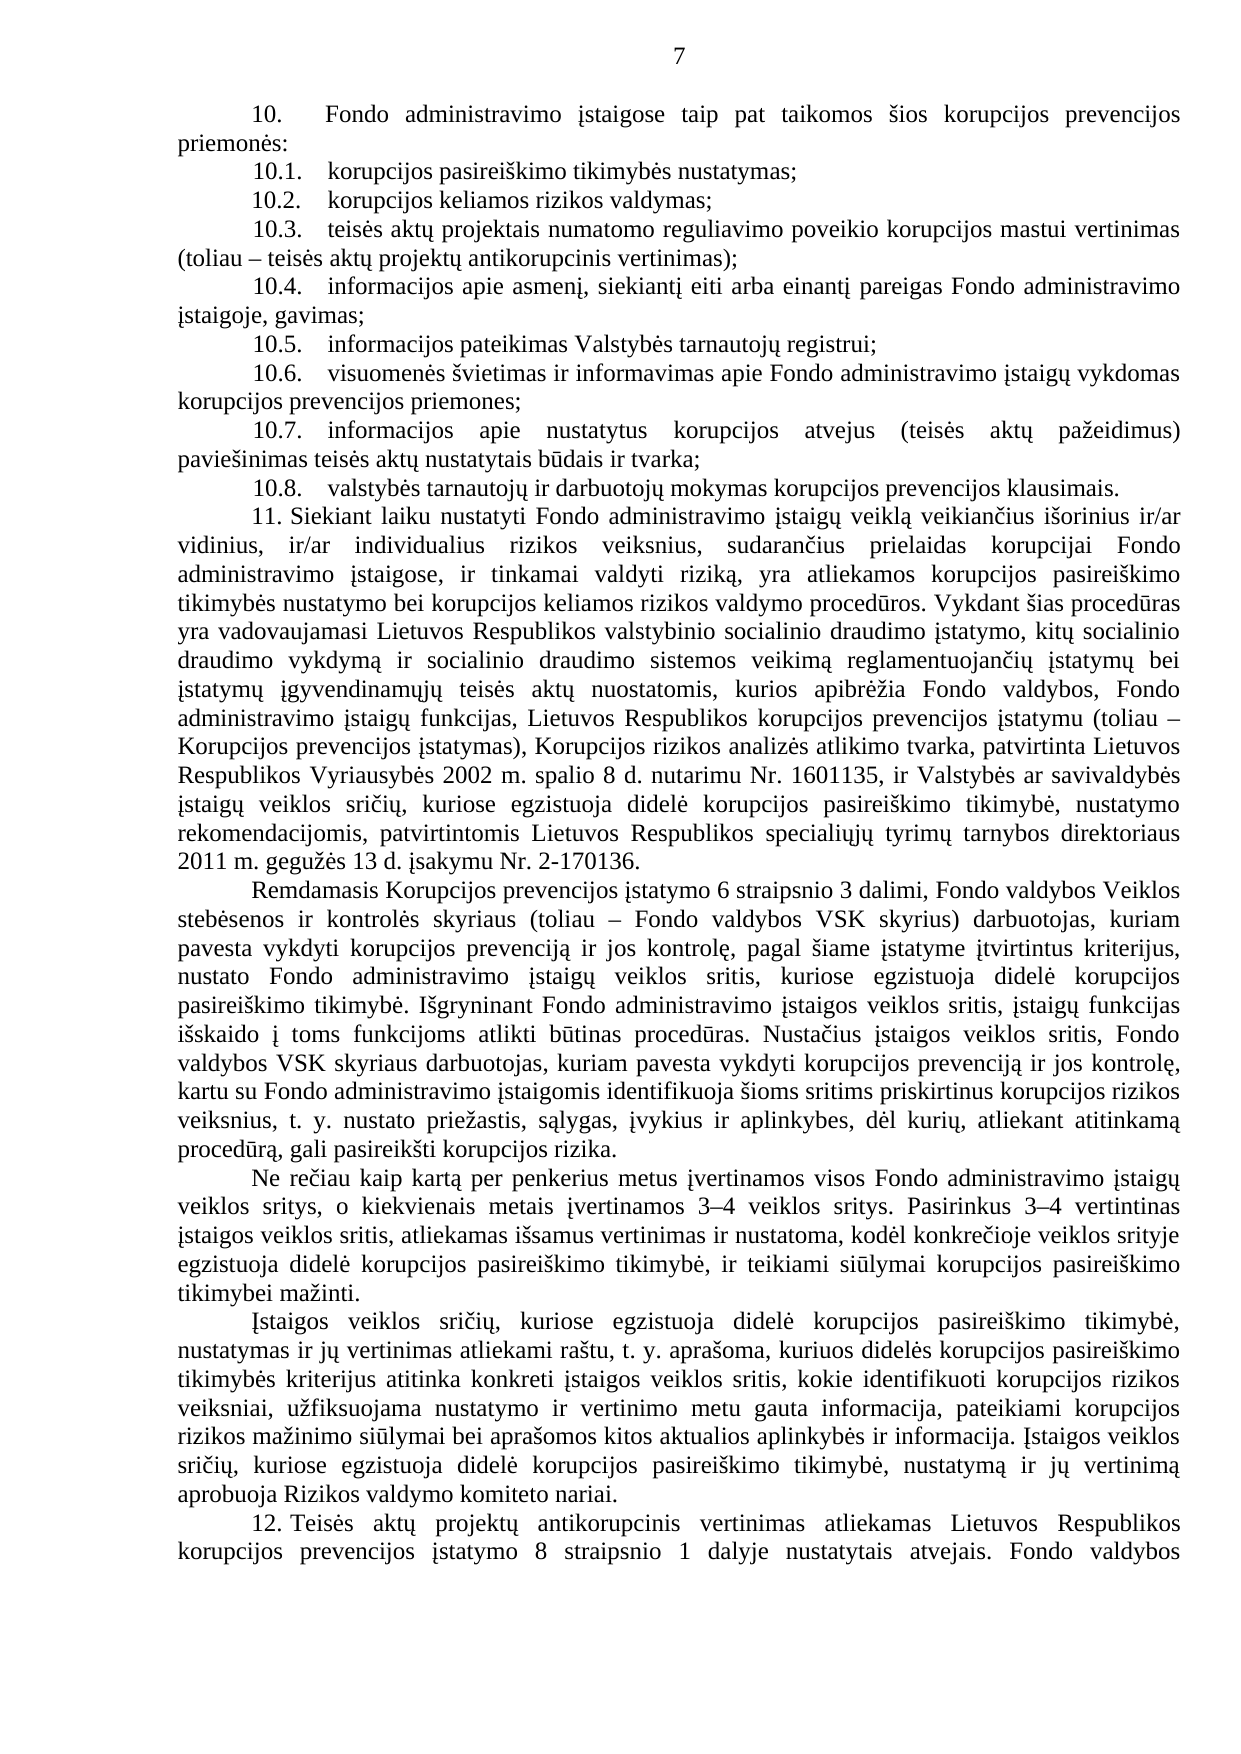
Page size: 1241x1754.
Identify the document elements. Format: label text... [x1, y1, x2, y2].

text Remdamasis Korupcijos prevencijos įstatymo 6 straipsnio 3 dalimi, Fondo valdybos Veiklos stebėsenos ir kontrolės skyriaus (toliau – Fondo valdybos VSK skyrius) darbuotojas, kuriam pavesta vykdyti korupcijos prevenciją ir jos kontrolę, pagal šiame įstatyme įtvirtintus kriterijus, nustato Fondo administravimo įstaigų veiklos sritis, kuriose egzistuoja didelė korupcijos pasireiškimo tikimybė. Išgryninant Fondo administravimo įstaigos veiklos sritis, įstaigų funkcijas išskaido į toms funkcijoms atlikti būtinas procedūras. Nustačius įstaigos veiklos sritis, Fondo valdybos VSK skyriaus darbuotojas, kuriam pavesta vykdyti korupcijos prevenciją ir jos kontrolę, kartu su Fondo administravimo įstaigomis identifikuoja šioms sritims priskirtinus korupcijos rizikos veiksnius, t. y. nustato priežastis, sąlygas, įvykius ir aplinkybes, dėl kurių, atliekant atitinkamą procedūrą, gali pasireikšti korupcijos rizika. [177, 875, 1181, 1163]
text 10.2. korupcijos keliamos rizikos valdymas; [177, 185, 1181, 214]
text 11. Siekiant laiku nustatyti Fondo administravimo įstaigų veiklą veikiančius išorinius ir/ar vidinius, ir/ar individualius rizikos veiksnius, sudarančius prielaidas korupcijai Fondo administravimo įstaigose, ir tinkamai valdyti riziką, yra atliekamos korupcijos pasireiškimo tikimybės nustatymo bei korupcijos keliamos rizikos valdymo procedūros. Vykdant šias procedūras yra vadovaujamasi Lietuvos Respublikos valstybinio socialinio draudimo įstatymo, kitų socialinio draudimo vykdymą ir socialinio draudimo sistemos veikimą reglamentuojančių įstatymų bei įstatymų įgyvendinamųjų teisės aktų nuostatomis, kurios apibrėžia Fondo valdybos, Fondo administravimo įstaigų funkcijas, Lietuvos Respublikos korupcijos prevencijos įstatymu (toliau – Korupcijos prevencijos įstatymas), Korupcijos rizikos analizės atlikimo tvarka, patvirtinta Lietuvos Respublikos Vyriausybės 2002 m. spalio 8 d. nutarimu Nr. 1601135, ir Valstybės ar savivaldybės įstaigų veiklos sričių, kuriose egzistuoja didelė korupcijos pasireiškimo tikimybė, nustatymo rekomendacijomis, patvirtintomis Lietuvos Respublikos specialiųjų tyrimų tarnybos direktoriaus 2011 m. gegužės 13 d. įsakymu Nr. 2-170136. [177, 501, 1181, 875]
text 10.8. valstybės tarnautojų ir darbuotojų mokymas korupcijos prevencijos klausimais. [177, 473, 1181, 501]
text 10.7. informacijos apie nustatytus korupcijos atvejus (teisės aktų pažeidimus) paviešinimas teisės aktų nustatytais būdais ir tvarka; [177, 415, 1181, 473]
text 10.1. korupcijos pasireiškimo tikimybės nustatymas; [177, 156, 1181, 185]
text 10. Fondo administravimo įstaigose taip pat taikomos šios korupcijos prevencijos priemonės: [177, 99, 1181, 156]
text 10.4. informacijos apie asmenį, siekiantį eiti arba einantį pareigas Fondo administravimo įstaigoje, gavimas; [177, 271, 1181, 329]
text Ne rečiau kaip kartą per penkerius metus įvertinamos visos Fondo administravimo įstaigų veiklos sritys, o kiekvienais metais įvertinamos 3–4 veiklos sritys. Pasirinkus 3–4 vertintinas įstaigos veiklos sritis, atliekamas išsamus vertinimas ir nustatoma, kodėl konkrečioje veiklos srityje egzistuoja didelė korupcijos pasireiškimo tikimybė, ir teikiami siūlymai korupcijos pasireiškimo tikimybei mažinti. [177, 1163, 1181, 1306]
text 10.6. visuomenės švietimas ir informavimas apie Fondo administravimo įstaigų vykdomas korupcijos prevencijos priemones; [177, 358, 1181, 415]
text 10.3. teisės aktų projektais numatomo reguliavimo poveikio korupcijos mastui vertinimas (toliau – teisės aktų projektų antikorupcinis vertinimas); [177, 214, 1181, 271]
text Įstaigos veiklos sričių, kuriose egzistuoja didelė korupcijos pasireiškimo tikimybė, nustatymas ir jų vertinimas atliekami raštu, t. y. aprašoma, kuriuos didelės korupcijos pasireiškimo tikimybės kriterijus atitinka konkreti įstaigos veiklos sritis, kokie identifikuoti korupcijos rizikos veiksniai, užfiksuojama nustatymo ir vertinimo metu gauta informacija, pateikiami korupcijos rizikos mažinimo siūlymai bei aprašomos kitos aktualios aplinkybės ir informacija. Įstaigos veiklos sričių, kuriose egzistuoja didelė korupcijos pasireiškimo tikimybė, nustatymą ir jų vertinimą aprobuoja Rizikos valdymo komiteto nariai. [177, 1306, 1181, 1508]
text 12. Teisės aktų projektų antikorupcinis vertinimas atliekamas Lietuvos Respublikos korupcijos prevencijos įstatymo 8 straipsnio 1 dalyje nustatytais atvejais. Fondo valdybos [177, 1508, 1181, 1565]
text 10.5. informacijos pateikimas Valstybės tarnautojų registrui; [177, 329, 1181, 358]
